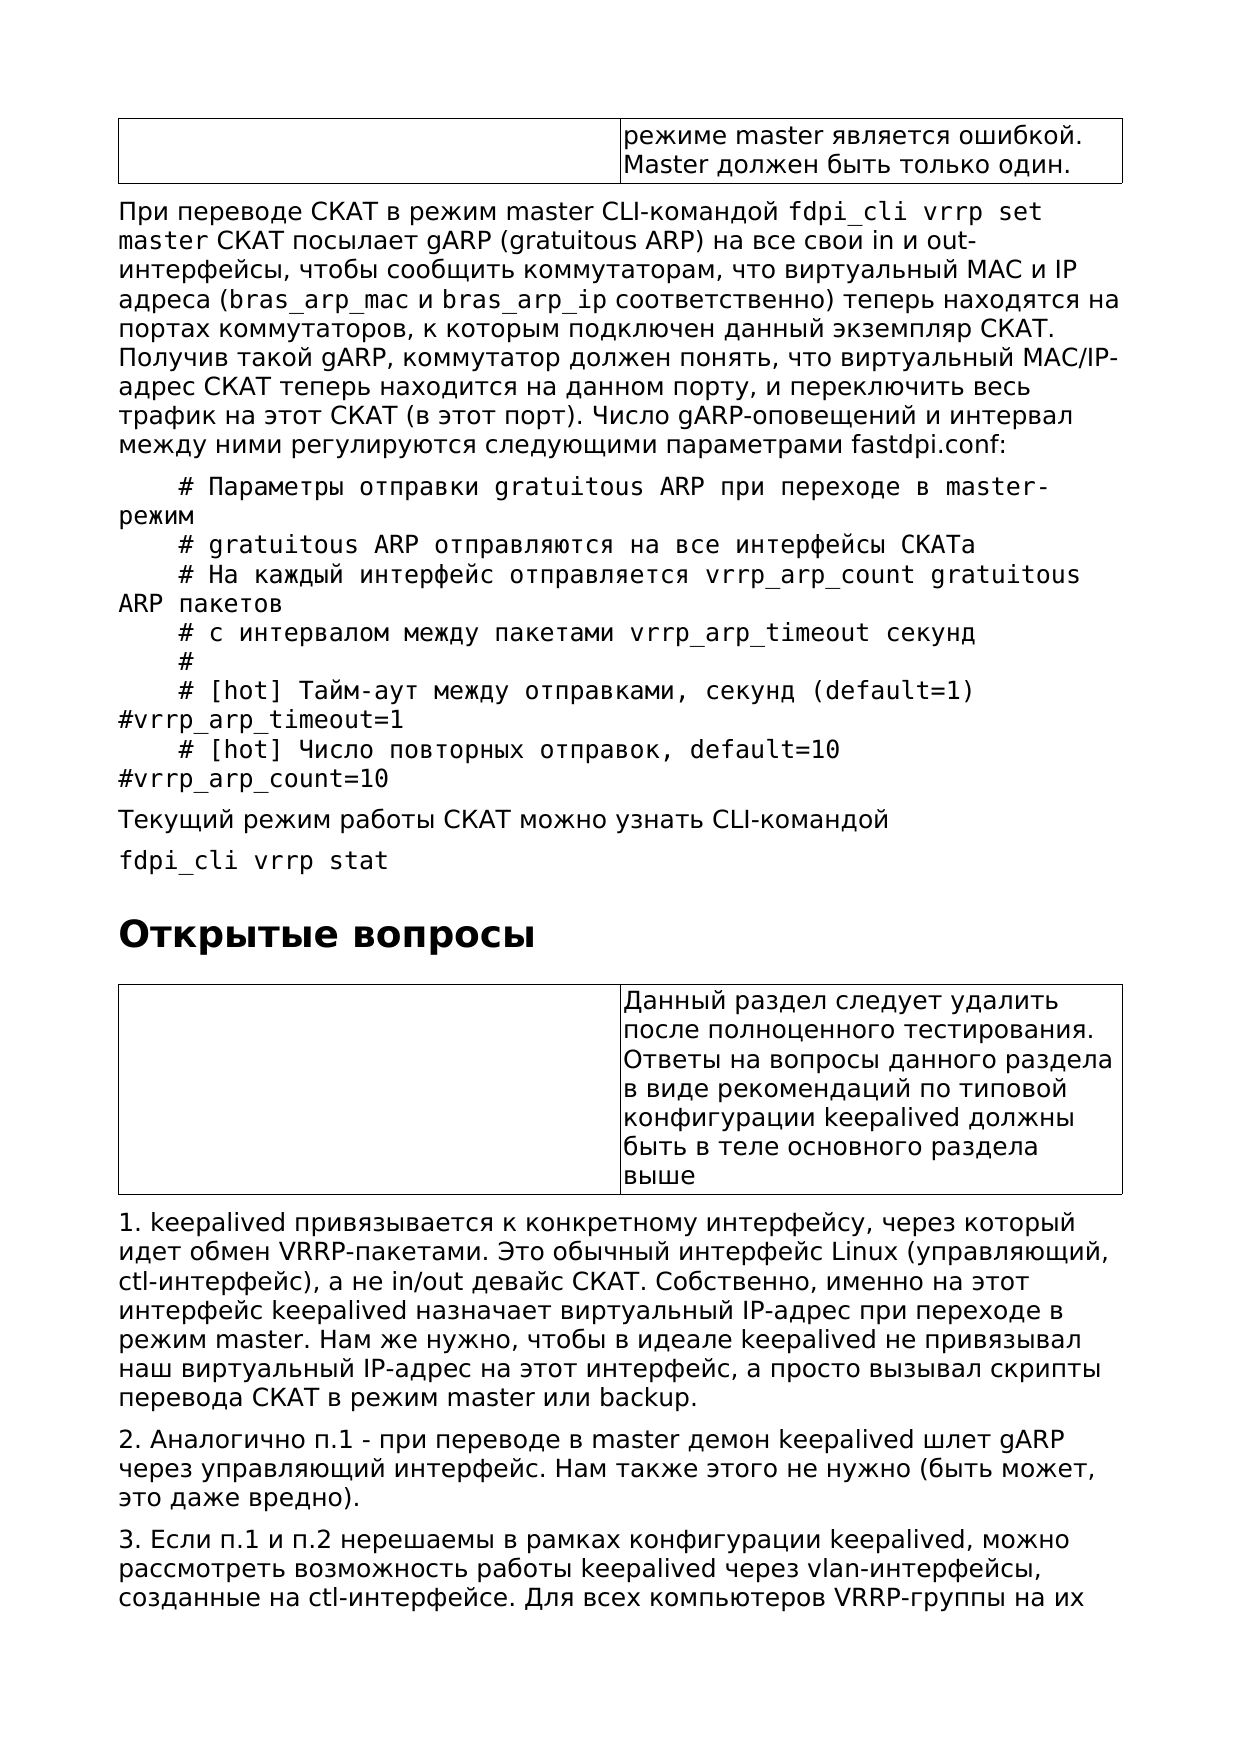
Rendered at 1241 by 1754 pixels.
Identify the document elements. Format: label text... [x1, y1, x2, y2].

table_header Данный раздел следует удалить после полноценного тестирования. Ответы на вопросы данного раздела в виде рекомендаций по типовой конфигурации keepalived должны быть в теле основного раздела выше [621, 985, 1122, 1193]
table_header [119, 119, 620, 182]
text 2. Аналогично п.1 - при переводе в master демон keepalived шлет gARP через управляющий интерфейс. Нам также этого не нужно (быть может, это даже вредно). [118, 1425, 1122, 1513]
text 3. Если п.1 и п.2 нерешаемы в рамках конфигурации keepalived, можно рассмотреть возможность работы keepalived через vlan-интерфейсы, созданные на ctl-интерфейсе. Для всех компьютеров VRRP-группы на их [118, 1525, 1122, 1613]
text Текущий режим работы СКАТ можно узнать CLI-командой [118, 805, 1122, 834]
table_header [119, 985, 620, 1193]
text fdpi_cli vrrp stat [118, 847, 1122, 876]
table_header режиме master является ошибкой. Master должен быть только один. [621, 119, 1122, 182]
text При переводе СКАТ в режим master CLI-командой fdpi_cli vrrp set master СКАТ посылает gARP (gratuitous ARP) на все свои in и out-интерфейсы, чтобы сообщить коммутаторам, что виртуальный MAC и IP адреса (bras_arp_mac и bras_arp_ip соответственно) теперь находятся на портах коммутаторов, к которым подключен данный экземпляр СКАТ. Получив такой gARP, коммутатор должен понять, что виртуальный MAC/IP-адрес СКАТ теперь находится на данном порту, и переключить весь трафик на этот СКАТ (в этот порт). Число gARP-оповещений и интервал между ними регулируются следующими параметрами fastdpi.conf: [118, 197, 1122, 460]
text 1. keepalived привязывается к конкретному интерфейсу, через который идет обмен VRRP-пакетами. Это обычный интерфейс Linux (управляющий, ctl-интерфейс), а не in/out девайс СКАТ. Собственно, именно на этот интерфейс keepalived назначает виртуальный IP-адрес при переходе в режим master. Нам же нужно, чтобы в идеале keepalived не привязывал наш виртуальный IP-адрес на этот интерфейс, а просто вызывал скрипты перевода СКАТ в режим master или backup. [118, 1208, 1122, 1413]
subtitle Открытые вопросы [118, 912, 1122, 956]
text # Параметры отправки gratuitous ARP при переходе в master-режим # gratuitous ARP отправляются на все интерфейсы СКАТа # На каждый интерфейс отправляется vrrp_arp_count gratuitous ARP пакетов # с интервалом между пакетами vrrp_arp_timeout секунд # # [hot] Тайм-аут между отправками, секунд (default=1) #vrrp_arp_timeout=1 # [hot] Число повторных отправок, default=10 #vrrp_arp_count=10 [118, 472, 1122, 793]
